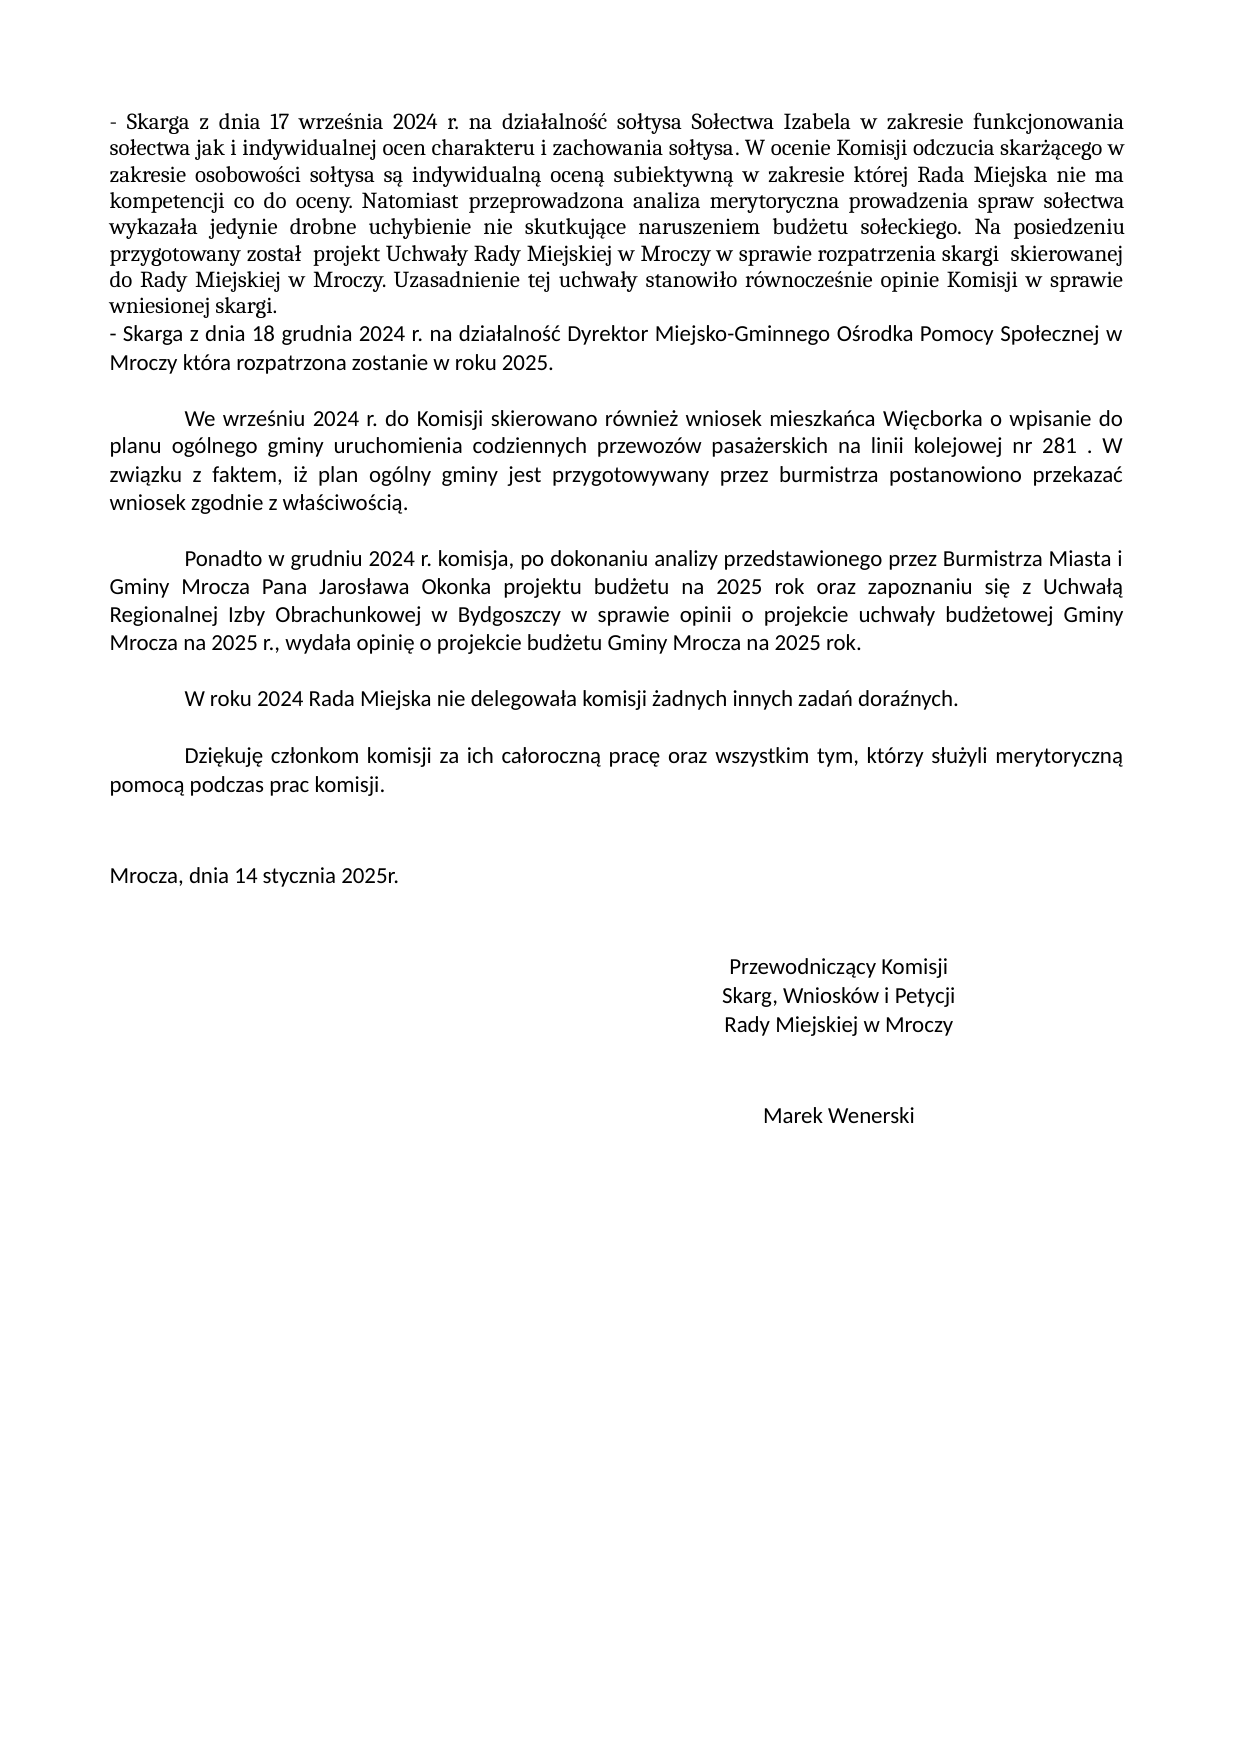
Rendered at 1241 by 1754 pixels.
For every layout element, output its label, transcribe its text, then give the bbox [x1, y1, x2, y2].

text We wrześniu 2024 r. do Komisji skierowano również wniosek mieszkańca Więcborka o wpisanie do planu ogólnego gminy uruchomienia codziennych przewozów pasażerskich na linii kolejowej nr 281 . W związku z faktem, iż plan ogólny gminy jest przygotowywany przez burmistrza postanowiono przekazać wniosek zgodnie z właściwością. [109, 404, 1125, 516]
text W roku 2024 Rada Miejska nie delegowała komisji żadnych innych zadań doraźnych. [109, 684, 1125, 712]
text - Skarga z dnia 17 września 2024 r. na działalność sołtysa Sołectwa Izabela w zakresie funkcjonowania sołectwa jak i indywidualnej ocen charakteru i zachowania sołtysa. W ocenie Komisji odczucia skarżącego w zakresie osobowości sołtysa są indywidualną oceną subiektywną w zakresie której Rada Miejska nie ma kompetencji co do oceny. Natomiast przeprowadzona analiza merytoryczna prowadzenia spraw sołectwa wykazała jedynie drobne uchybienie nie skutkujące naruszeniem budżetu sołeckiego. Na posiedzeniu przygotowany został projekt Uchwały Rady Miejskiej w Mroczy w sprawie rozpatrzenia skargi skierowanej do Rady Miejskiej w Mroczy. Uzasadnienie tej uchwały stanowiło równocześnie opinie Komisji w sprawie wniesionej skargi. [109, 109, 1125, 319]
text Mrocza, dnia 14 stycznia 2025r. [109, 861, 1125, 889]
text Dziękuję członkom komisji za ich całoroczną pracę oraz wszystkim tym, którzy służyli merytoryczną pomocą podczas prac komisji. [109, 742, 1125, 798]
text Marek Wenerski [552, 1101, 1125, 1129]
text - Skarga z dnia 18 grudnia 2024 r. na działalność Dyrektor Miejsko-Gminnego Ośrodka Pomocy Społecznej w Mroczy która rozpatrzona zostanie w roku 2025. [109, 319, 1125, 376]
text Ponadto w grudniu 2024 r. komisja, po dokonaniu analizy przedstawionego przez Burmistrza Miasta i Gminy Mrocza Pana Jarosława Okonka projektu budżetu na 2025 rok oraz zapoznaniu się z Uchwałą Regionalnej Izby Obrachunkowej w Bydgoszczy w sprawie opinii o projekcie uchwały budżetowej Gminy Mrocza na 2025 r., wydała opinię o projekcie budżetu Gminy Mrocza na 2025 rok. [109, 544, 1125, 656]
text Przewodniczący Komisji [552, 952, 1125, 981]
text Rady Miejskiej w Mroczy [552, 1010, 1125, 1038]
text Skarg, Wniosków i Petycji [552, 981, 1125, 1009]
